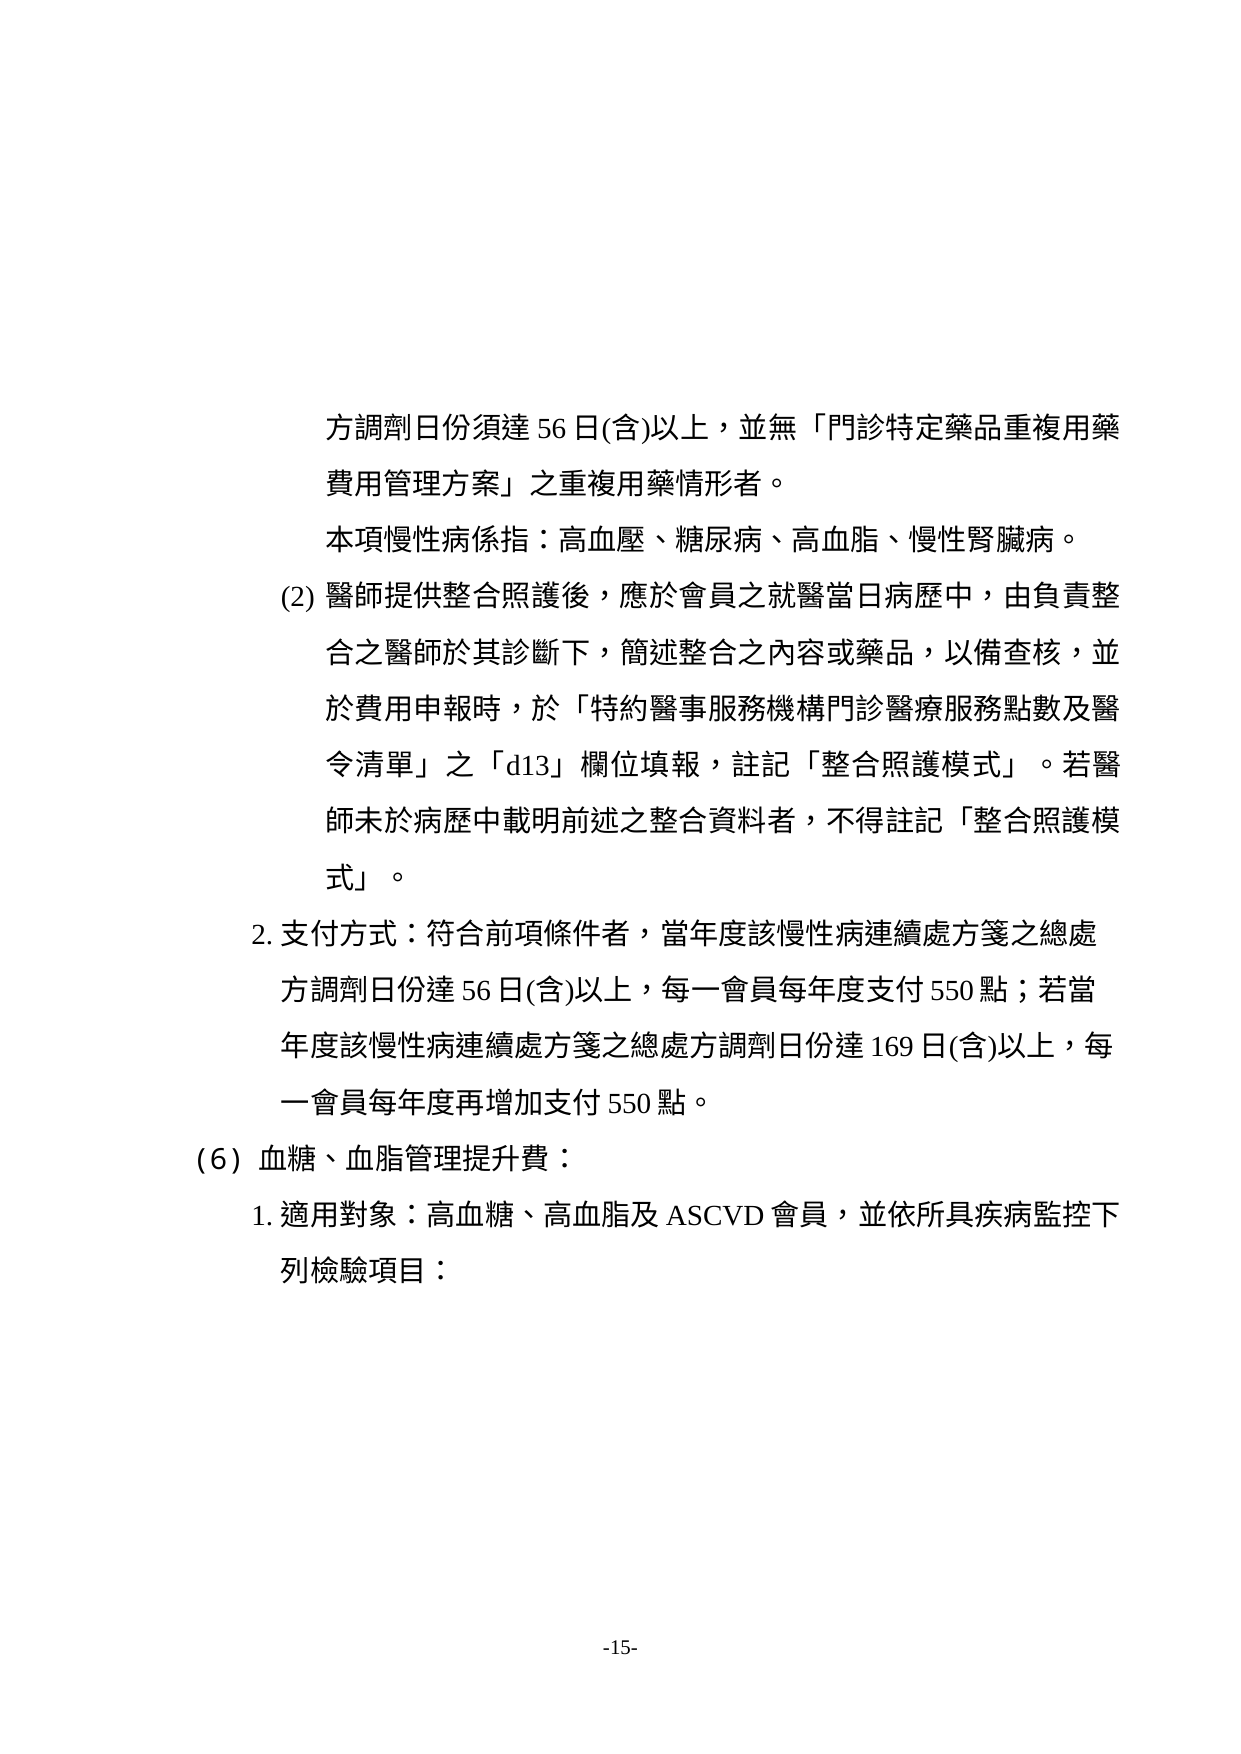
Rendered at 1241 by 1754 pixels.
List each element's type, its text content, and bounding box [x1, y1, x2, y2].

list 方調劑日份須達56日(含)以上，並無「門診特定藥品重複用藥費用管理方案」之重複用藥情形者。 [281, 393, 1122, 506]
list 醫師提供整合照護後，應於會員之就醫當日病歷中，由負責整合之醫師於其診斷下，簡述整合之內容或藥品，以備查核，並於費用申報時，於「特約醫事服務機構門診醫療服務點數及醫令清單」之「d13」欄位填報，註記「整合照護模式」。若醫師未於病歷中載明前述之整合資料者，不得註記「整合照護模式」。 [281, 562, 1122, 899]
list 適用對象：高血糖、高血脂及ASCVD會員，並依所具疾病監控下列檢驗項目： [251, 1181, 1122, 1293]
list 血糖、血脂管理提升費： [192, 1124, 1122, 1181]
text 本項慢性病係指：高血壓、糖尿病、高血脂、慢性腎臟病。 [325, 506, 1122, 562]
list 支付方式：符合前項條件者，當年度該慢性病連續處方箋之總處方調劑日份達56日(含)以上，每一會員每年度支付550點；若當年度該慢性病連續處方箋之總處方調劑日份達169日(含)以上，每一會員每年度再增加支付550點。 [251, 899, 1122, 1124]
